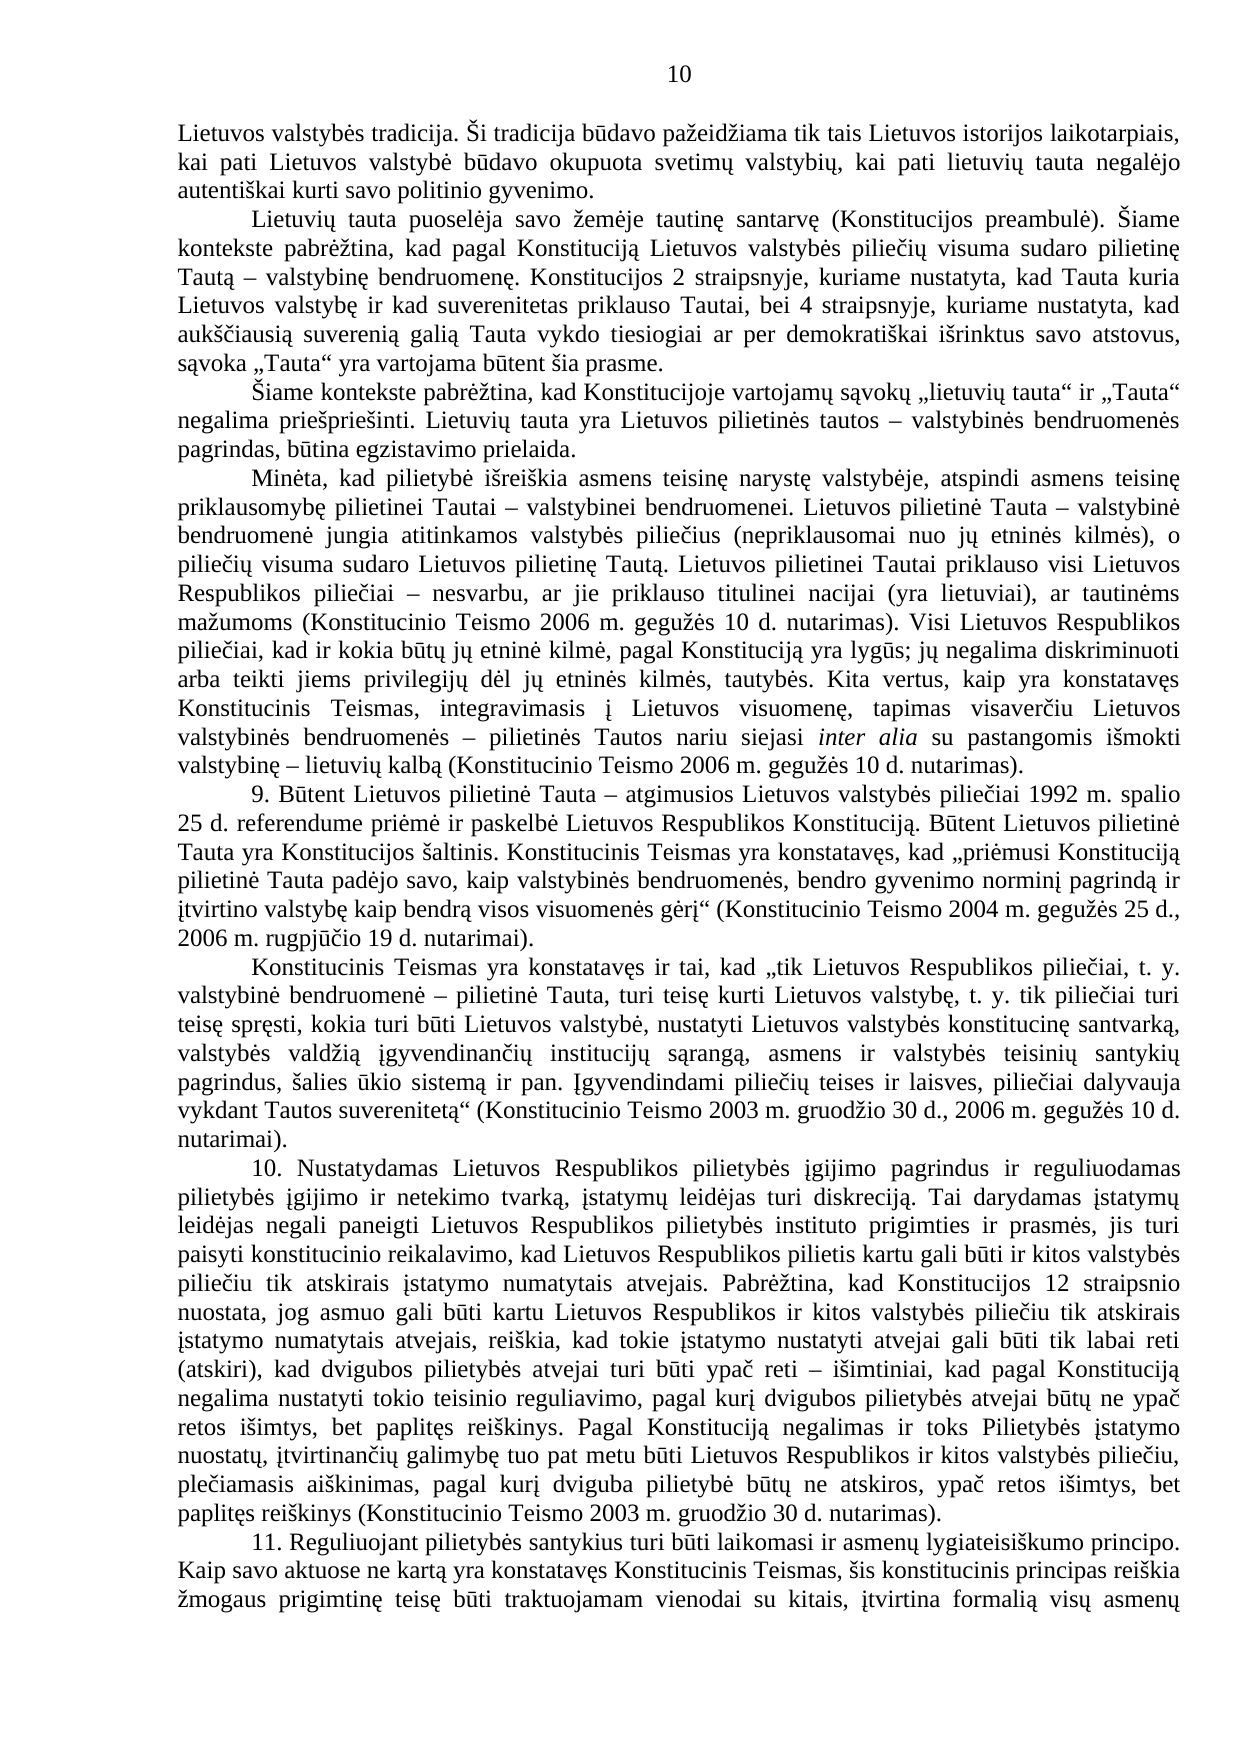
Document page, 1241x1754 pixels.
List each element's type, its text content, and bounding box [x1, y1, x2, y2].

text Lietuvos valstybės tradicija. Ši tradicija būdavo pažeidžiama tik tais Lietuvos istorijos laikotarpiais, kai pati Lietuvos valstybė būdavo okupuota svetimų valstybių, kai pati lietuvių tauta negalėjo autentiškai kurti savo politinio gyvenimo. [177, 118, 1181, 204]
text 10. Nustatydamas Lietuvos Respublikos pilietybės įgijimo pagrindus ir reguliuodamas pilietybės įgijimo ir netekimo tvarką, įstatymų leidėjas turi diskreciją. Tai darydamas įstatymų leidėjas negali paneigti Lietuvos Respublikos pilietybės instituto prigimties ir prasmės, jis turi paisyti konstitucinio reikalavimo, kad Lietuvos Respublikos pilietis kartu gali būti ir kitos valstybės piliečiu tik atskirais įstatymo numatytais atvejais. Pabrėžtina, kad Konstitucijos 12 straipsnio nuostata, jog asmuo gali būti kartu Lietuvos Respublikos ir kitos valstybės piliečiu tik atskirais įstatymo numatytais atvejais, reiškia, kad tokie įstatymo nustatyti atvejai gali būti tik labai reti (atskiri), kad dvigubos pilietybės atvejai turi būti ypač reti – išimtiniai, kad pagal Konstituciją negalima nustatyti tokio teisinio reguliavimo, pagal kurį dvigubos pilietybės atvejai būtų ne ypač retos išimtys, bet paplitęs reiškinys. Pagal Konstituciją negalimas ir toks Pilietybės įstatymo nuostatų, įtvirtinančių galimybę tuo pat metu būti Lietuvos Respublikos ir kitos valstybės piliečiu, plečiamasis aiškinimas, pagal kurį dviguba pilietybė būtų ne atskiros, ypač retos išimtys, bet paplitęs reiškinys (Konstitucinio Teismo 2003 m. gruodžio 30 d. nutarimas). [177, 1153, 1181, 1527]
text 9. Būtent Lietuvos pilietinė Tauta – atgimusios Lietuvos valstybės piliečiai 1992 m. spalio 25 d. referendume priėmė ir paskelbė Lietuvos Respublikos Konstituciją. Būtent Lietuvos pilietinė Tauta yra Konstitucijos šaltinis. Konstitucinis Teismas yra konstatavęs, kad „priėmusi Konstituciją pilietinė Tauta padėjo savo, kaip valstybinės bendruomenės, bendro gyvenimo norminį pagrindą ir įtvirtino valstybę kaip bendrą visos visuomenės gėrį“ (Konstitucinio Teismo 2004 m. gegužės 25 d., 2006 m. rugpjūčio 19 d. nutarimai). [177, 779, 1181, 952]
text Šiame kontekste pabrėžtina, kad Konstitucijoje vartojamų sąvokų „lietuvių tauta“ ir „Tauta“ negalima priešpriešinti. Lietuvių tauta yra Lietuvos pilietinės tautos – valstybinės bendruomenės pagrindas, būtina egzistavimo prielaida. [177, 377, 1181, 463]
text Minėta, kad pilietybė išreiškia asmens teisinę narystę valstybėje, atspindi asmens teisinę priklausomybę pilietinei Tautai – valstybinei bendruomenei. Lietuvos pilietinė Tauta – valstybinė bendruomenė jungia atitinkamos valstybės piliečius (nepriklausomai nuo jų etninės kilmės), o piliečių visuma sudaro Lietuvos pilietinę Tautą. Lietuvos pilietinei Tautai priklauso visi Lietuvos Respublikos piliečiai – nesvarbu, ar jie priklauso titulinei nacijai (yra lietuviai), ar tautinėms mažumoms (Konstitucinio Teismo 2006 m. gegužės 10 d. nutarimas). Visi Lietuvos Respublikos piliečiai, kad ir kokia būtų jų etninė kilmė, pagal Konstituciją yra lygūs; jų negalima diskriminuoti arba teikti jiems privilegijų dėl jų etninės kilmės, tautybės. Kita vertus, kaip yra konstatavęs Konstitucinis Teismas, integravimasis į Lietuvos visuomenę, tapimas visaverčiu Lietuvos valstybinės bendruomenės – pilietinės Tautos nariu siejasi inter alia su pastangomis išmokti valstybinę – lietuvių kalbą (Konstitucinio Teismo 2006 m. gegužės 10 d. nutarimas). [177, 463, 1181, 779]
text 11. Reguliuojant pilietybės santykius turi būti laikomasi ir asmenų lygiateisiškumo principo. Kaip savo aktuose ne kartą yra konstatavęs Konstitucinis Teismas, šis konstitucinis principas reiškia žmogaus prigimtinę teisę būti traktuojamam vienodai su kitais, įtvirtina formalią visų asmenų [177, 1527, 1181, 1613]
text Lietuvių tauta puoselėja savo žemėje tautinę santarvę (Konstitucijos preambulė). Šiame kontekste pabrėžtina, kad pagal Konstituciją Lietuvos valstybės piliečių visuma sudaro pilietinę Tautą – valstybinę bendruomenę. Konstitucijos 2 straipsnyje, kuriame nustatyta, kad Tauta kuria Lietuvos valstybę ir kad suverenitetas priklauso Tautai, bei 4 straipsnyje, kuriame nustatyta, kad aukščiausią suverenią galią Tauta vykdo tiesiogiai ar per demokratiškai išrinktus savo atstovus, sąvoka „Tauta“ yra vartojama būtent šia prasme. [177, 204, 1181, 377]
text Konstitucinis Teismas yra konstatavęs ir tai, kad „tik Lietuvos Respublikos piliečiai, t. y. valstybinė bendruomenė – pilietinė Tauta, turi teisę kurti Lietuvos valstybę, t. y. tik piliečiai turi teisę spręsti, kokia turi būti Lietuvos valstybė, nustatyti Lietuvos valstybės konstitucinę santvarką, valstybės valdžią įgyvendinančių institucijų sąrangą, asmens ir valstybės teisinių santykių pagrindus, šalies ūkio sistemą ir pan. Įgyvendindami piliečių teises ir laisves, piliečiai dalyvauja vykdant Tautos suverenitetą“ (Konstitucinio Teismo 2003 m. gruodžio 30 d., 2006 m. gegužės 10 d. nutarimai). [177, 952, 1181, 1153]
